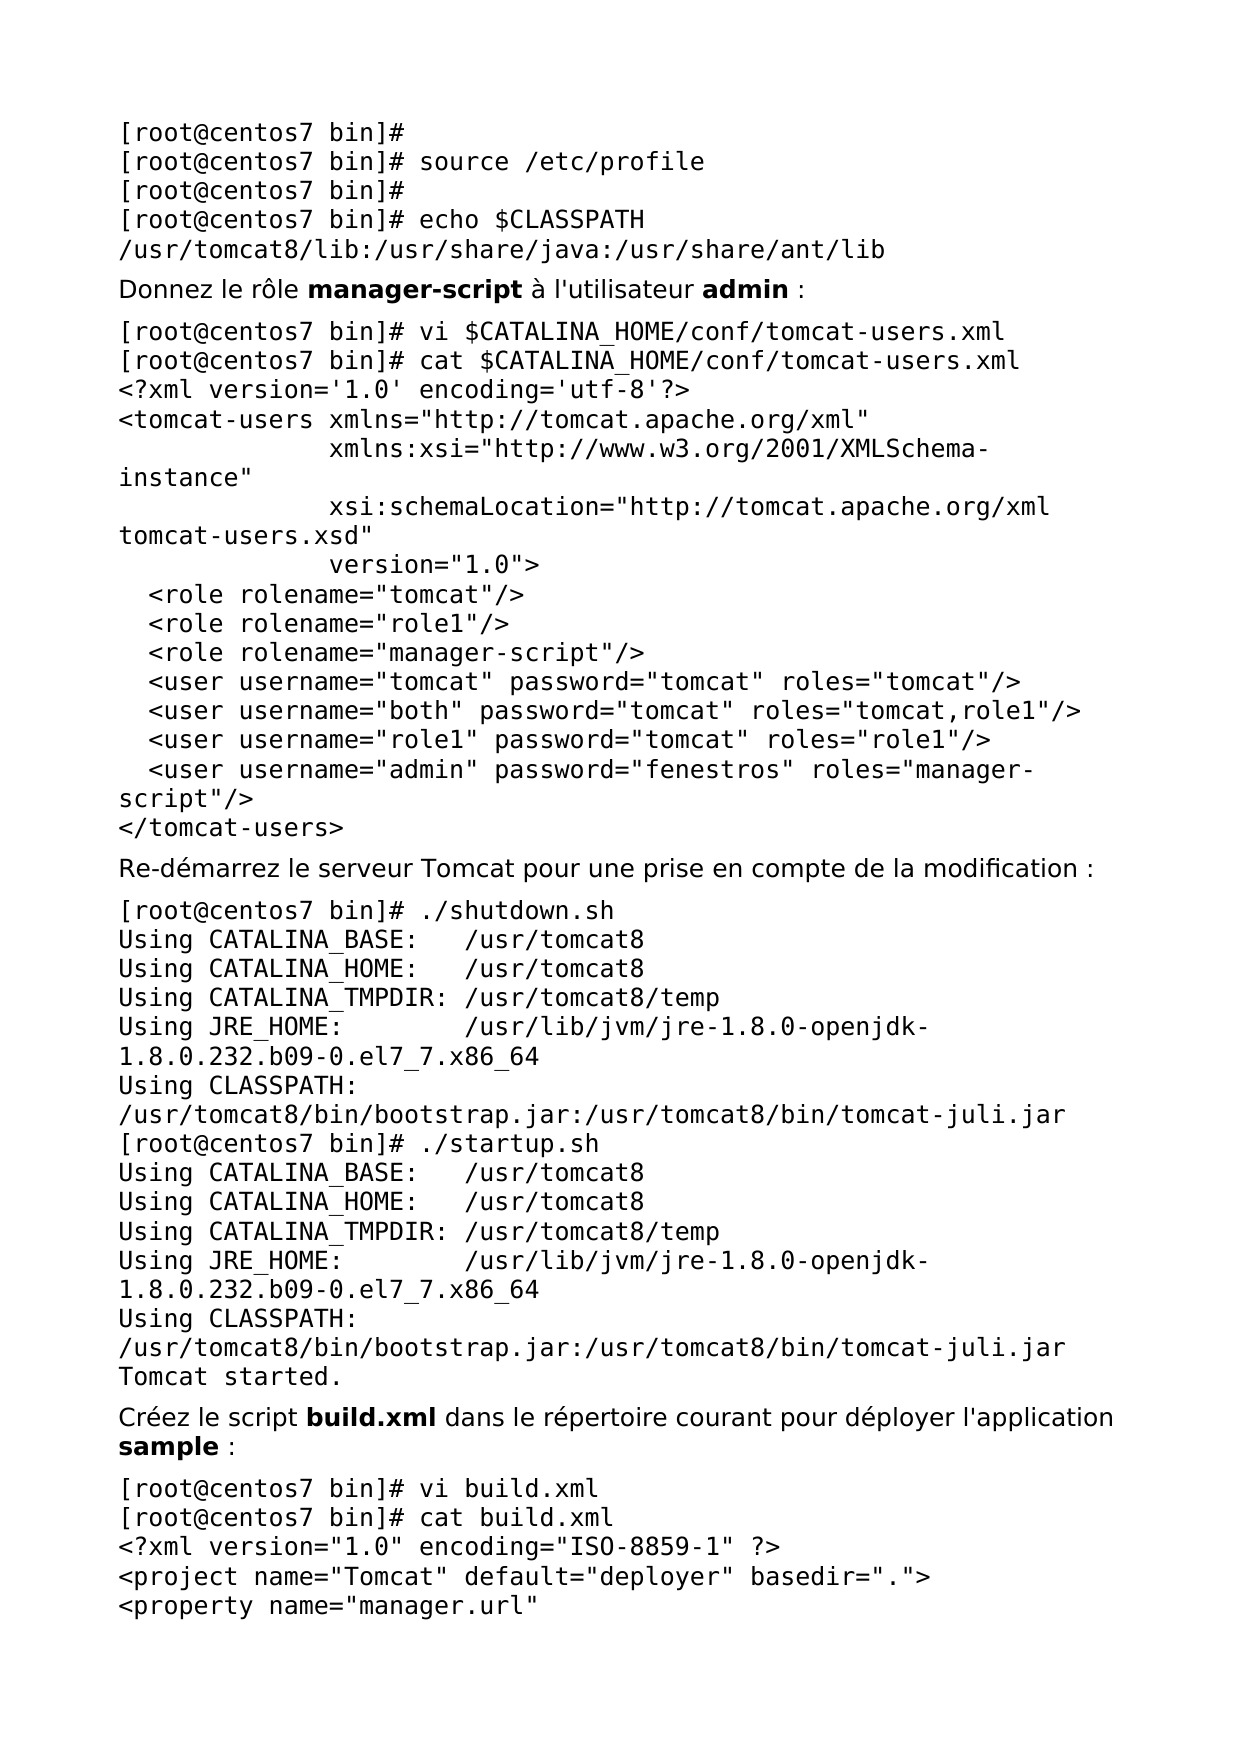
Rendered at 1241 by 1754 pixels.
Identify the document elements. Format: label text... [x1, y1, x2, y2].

text Donnez le rôle manager-script à l'utilisateur admin : [118, 276, 1122, 305]
text [root@centos7 bin]# vi $CATALINA_HOME/conf/tomcat-users.xml [root@centos7 bin]# cat $CATALINA_HOME/conf/tomcat-users.xml <?xml version='1.0' encoding='utf-8'?> <tomcat-users xmlns="http://tomcat.apache.org/xml" xmlns:xsi="http://www.w3.org/2001/XMLSchema-instance" xsi:schemaLocation="http://tomcat.apache.org/xml tomcat-users.xsd" version="1.0"> <role rolename="tomcat"/> <role rolename="role1"/> <role rolename="manager-script"/> <user username="tomcat" password="tomcat" roles="tomcat"/> <user username="both" password="tomcat" roles="tomcat,role1"/> <user username="role1" password="tomcat" roles="role1"/> <user username="admin" password="fenestros" roles="manager-script"/> </tomcat-users> [118, 317, 1122, 842]
text [root@centos7 bin]# [root@centos7 bin]# source /etc/profile [root@centos7 bin]# [root@centos7 bin]# echo $CLASSPATH /usr/tomcat8/lib:/usr/share/java:/usr/share/ant/lib [118, 118, 1122, 264]
text Créez le script build.xml dans le répertoire courant pour déployer l'application sample : [118, 1403, 1122, 1462]
text [root@centos7 bin]# ./shutdown.sh Using CATALINA_BASE: /usr/tomcat8 Using CATALINA_HOME: /usr/tomcat8 Using CATALINA_TMPDIR: /usr/tomcat8/temp Using JRE_HOME: /usr/lib/jvm/jre-1.8.0-openjdk-1.8.0.232.b09-0.el7_7.x86_64 Using CLASSPATH: /usr/tomcat8/bin/bootstrap.jar:/usr/tomcat8/bin/tomcat-juli.jar [root@centos7 bin]# ./startup.sh Using CATALINA_BASE: /usr/tomcat8 Using CATALINA_HOME: /usr/tomcat8 Using CATALINA_TMPDIR: /usr/tomcat8/temp Using JRE_HOME: /usr/lib/jvm/jre-1.8.0-openjdk-1.8.0.232.b09-0.el7_7.x86_64 Using CLASSPATH: /usr/tomcat8/bin/bootstrap.jar:/usr/tomcat8/bin/tomcat-juli.jar Tomcat started. [118, 896, 1122, 1392]
text Re-démarrez le serveur Tomcat pour une prise en compte de la modification : [118, 854, 1122, 883]
text [root@centos7 bin]# vi build.xml [root@centos7 bin]# cat build.xml <?xml version="1.0" encoding="ISO-8859-1" ?> <project name="Tomcat" default="deployer" basedir="."> <property name="manager.url" [118, 1474, 1122, 1620]
